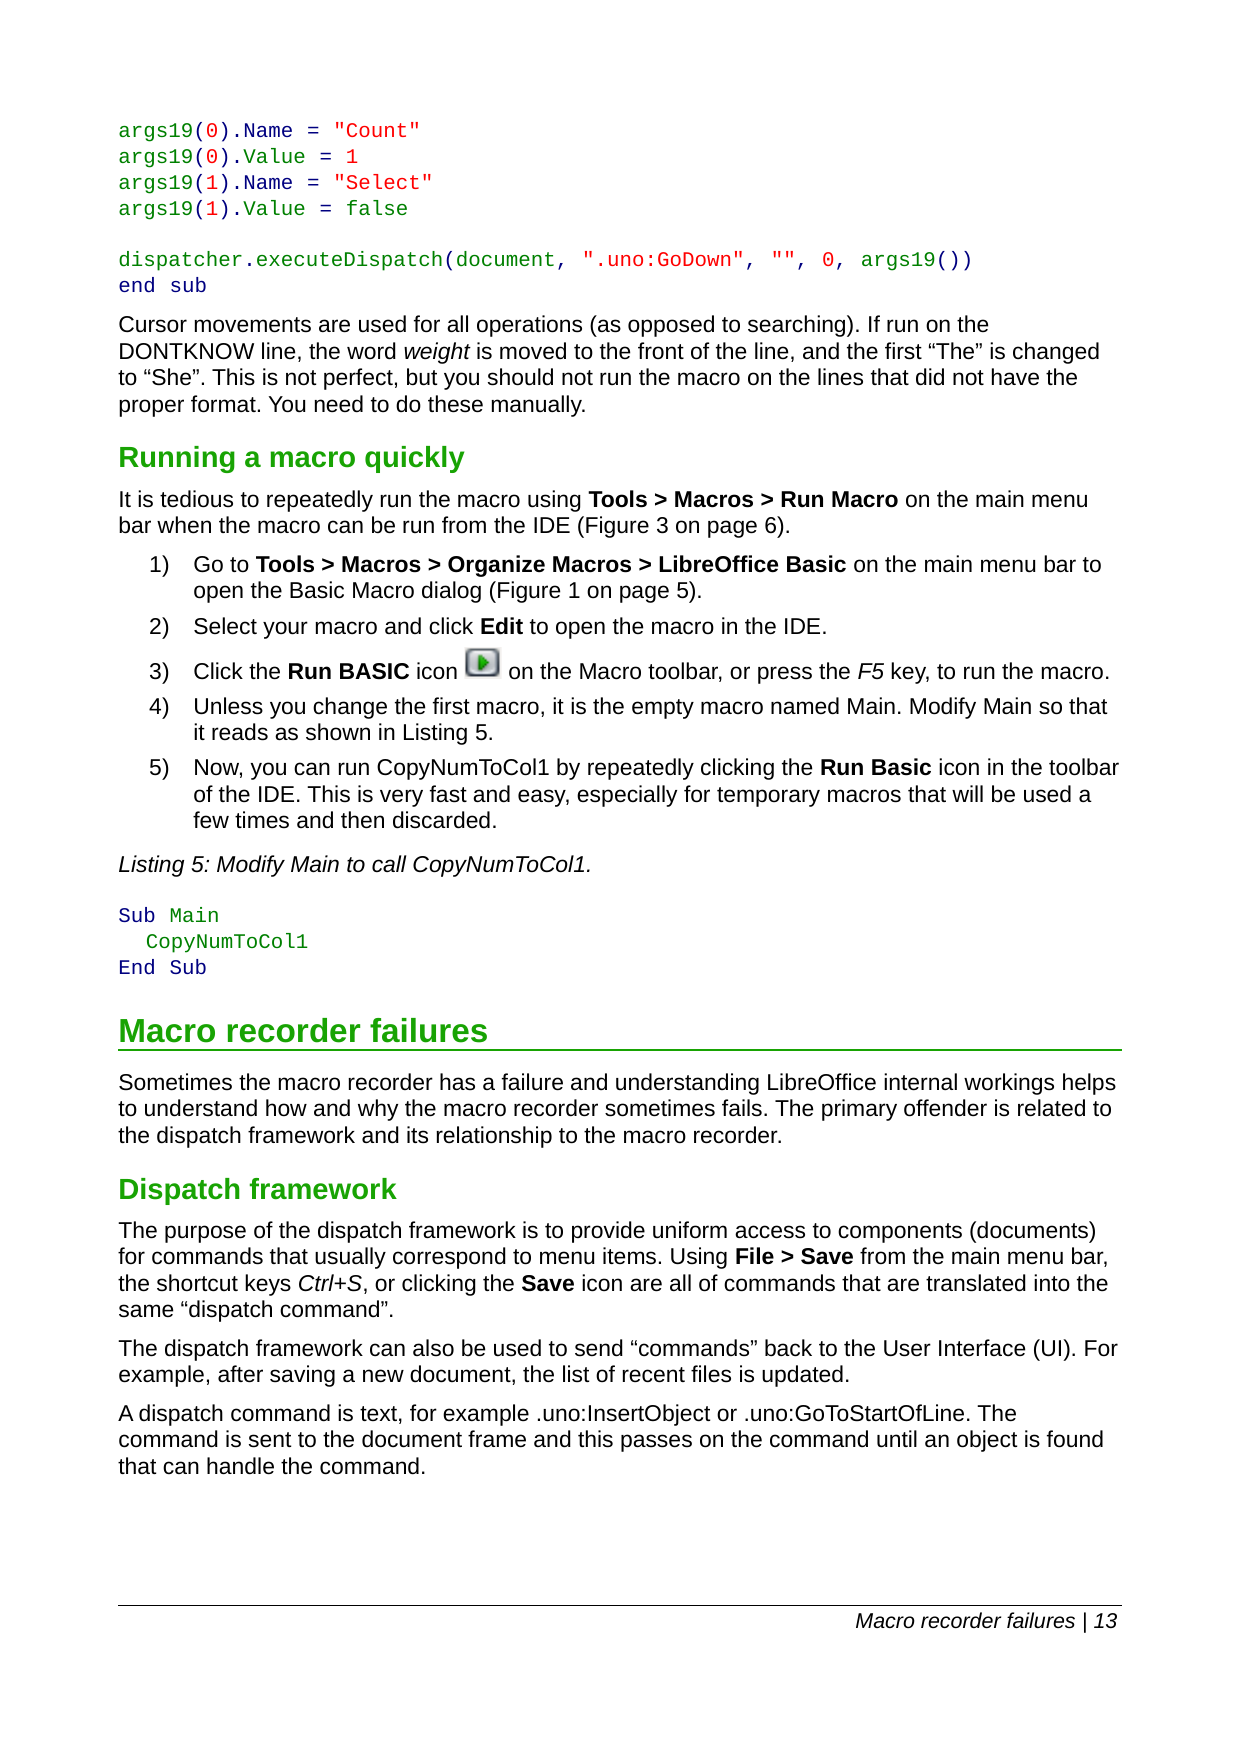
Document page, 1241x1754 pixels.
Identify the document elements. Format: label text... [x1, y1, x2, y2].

text end sub [118, 274, 1122, 300]
subtitle Dispatch framework [118, 1172, 1122, 1205]
subtitle Macro recorder failures [118, 1011, 1122, 1049]
text args19(1).Name = "Select" [118, 170, 1122, 196]
text The dispatch framework can also be used to send “commands” back to the User Interface (UI). For example, after saving a new document, the list of recent files is updated. [118, 1335, 1122, 1388]
picture [464, 647, 502, 679]
list Go to Tools > Macros > Organize Macros > LibreOffice Basic on the main menu bar to open the Basic Macro dialog (Figure 1 on page 5). [169, 551, 1122, 604]
text Cursor movements are used for all operations (as opposed to searching). If run on the DONTKNOW line, the word weight is moved to the front of the line, and the first “The” is changed to “She”. This is not perfect, but you should not run the macro on the lines that did not have the proper format. You need to do these manually. [118, 311, 1122, 417]
text CopyNumToCol1 [118, 929, 1122, 955]
text Sometimes the macro recorder has a failure and understanding LibreOffice internal workings helps to understand how and why the macro recorder sometimes fails. The primary offender is related to the dispatch framework and its relationship to the macro recorder. [118, 1069, 1122, 1148]
text Listing 5: Modify Main to call CopyNumToCol1. [118, 851, 1122, 877]
text The purpose of the dispatch framework is to provide uniform access to components (documents) for commands that usually correspond to menu items. Using File > Save from the main menu bar, the shortcut keys Ctrl+S, or clicking the Save icon are all of commands that are translated into the same “dispatch command”. [118, 1217, 1122, 1322]
subtitle Running a macro quickly [118, 441, 1122, 474]
text A dispatch command is text, for example .uno:InsertObject or .uno:GoToStartOfLine. The command is sent to the document frame and this passes on the command until an object is found that can handle the command. [118, 1400, 1122, 1479]
text End Sub [118, 955, 1122, 981]
list It is tedious to repeatedly run the macro using Tools > Macros > Run Macro on the main menu bar when the macro can be run from the IDE (Figure 3 on page 6). [118, 486, 1122, 538]
text dispatcher.executeDispatch(document, ".uno:GoDown", "", 0, args19()) [118, 248, 1122, 274]
text Sub Main [118, 903, 1122, 929]
text args19(1).Value = false [118, 196, 1122, 222]
list Unless you change the first macro, it is the empty macro named Main. Modify Main so that it reads as shown in Listing 5. [169, 693, 1122, 746]
list Click the Run BASIC icon on the Macro toolbar, or press the F5 key, to run the macro. [169, 648, 1122, 684]
list Now, you can run CopyNumToCol1 by repeatedly clicking the Run Basic icon in the toolbar of the IDE. This is very fast and easy, especially for temporary macros that will be used a few times and then discarded. [169, 754, 1122, 833]
text args19(0).Name = "Count" [118, 118, 1122, 144]
text args19(0).Value = 1 [118, 144, 1122, 170]
list Select your macro and click Edit to open the macro in the IDE. [169, 613, 1122, 639]
